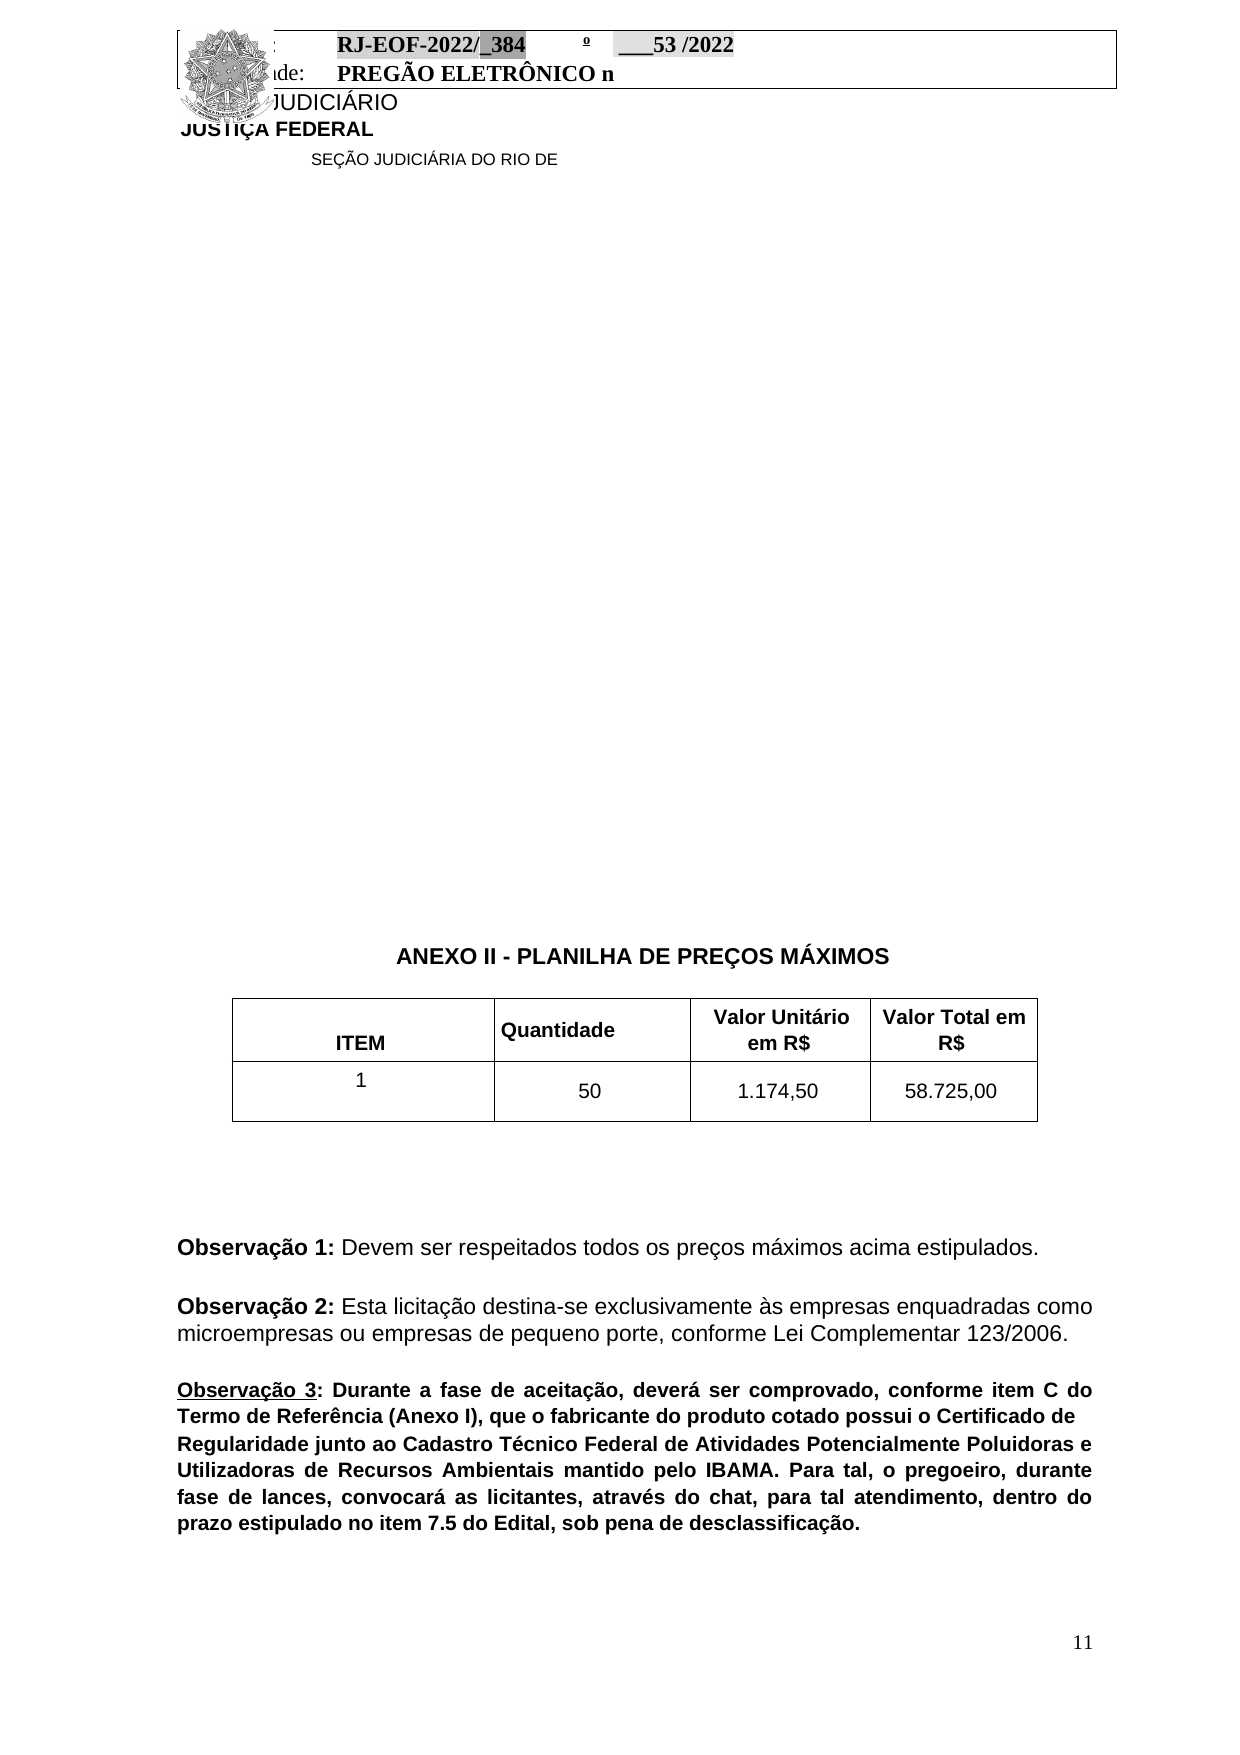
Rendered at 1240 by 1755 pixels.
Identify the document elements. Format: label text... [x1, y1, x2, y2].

text Observação 2: Esta licitação destina-se exclusivamente às empresas enquadradas como microempresas ou empresas de pequeno porte, conforme Lei Complementar 123/2006. [177, 1293, 1093, 1347]
table_header Valor Unitário em R$ [691, 999, 870, 1061]
table_cell 1.174,50 [691, 1062, 870, 1121]
table_header ITEM [233, 999, 494, 1061]
text Observação 1: Devem ser respeitados todos os preços máximos acima estipulados. [177, 1234, 1093, 1261]
table_header Valor Total em R$ [871, 999, 1037, 1061]
table_cell 58.725,00 [871, 1062, 1037, 1121]
table_cell 1 [233, 1062, 494, 1121]
table_header Quantidade [495, 999, 690, 1061]
text Regularidade junto ao Cadastro Técnico Federal de Atividades Potencialmente Poluidoras e Utilizadoras de Recursos Ambientais mantido pelo IBAMA. Para tal, o pregoeiro, durante fase de lances, convocará as licitantes, através do chat, para tal atendimento, dentro do prazo estipulado no item 7.5 do Edital, sob pena de desclassificação. [177, 1431, 1093, 1535]
subtitle ANEXO II - PLANILHA DE PREÇOS MÁXIMOS [198, 943, 1093, 969]
table_cell 50 [495, 1062, 690, 1121]
subtitle Observação 3: Durante a fase de aceitação, deverá ser comprovado, conforme item C do Termo de Referência (Anexo I), que o fabricante do produto cotado possui o Certificado de [177, 1378, 1093, 1428]
